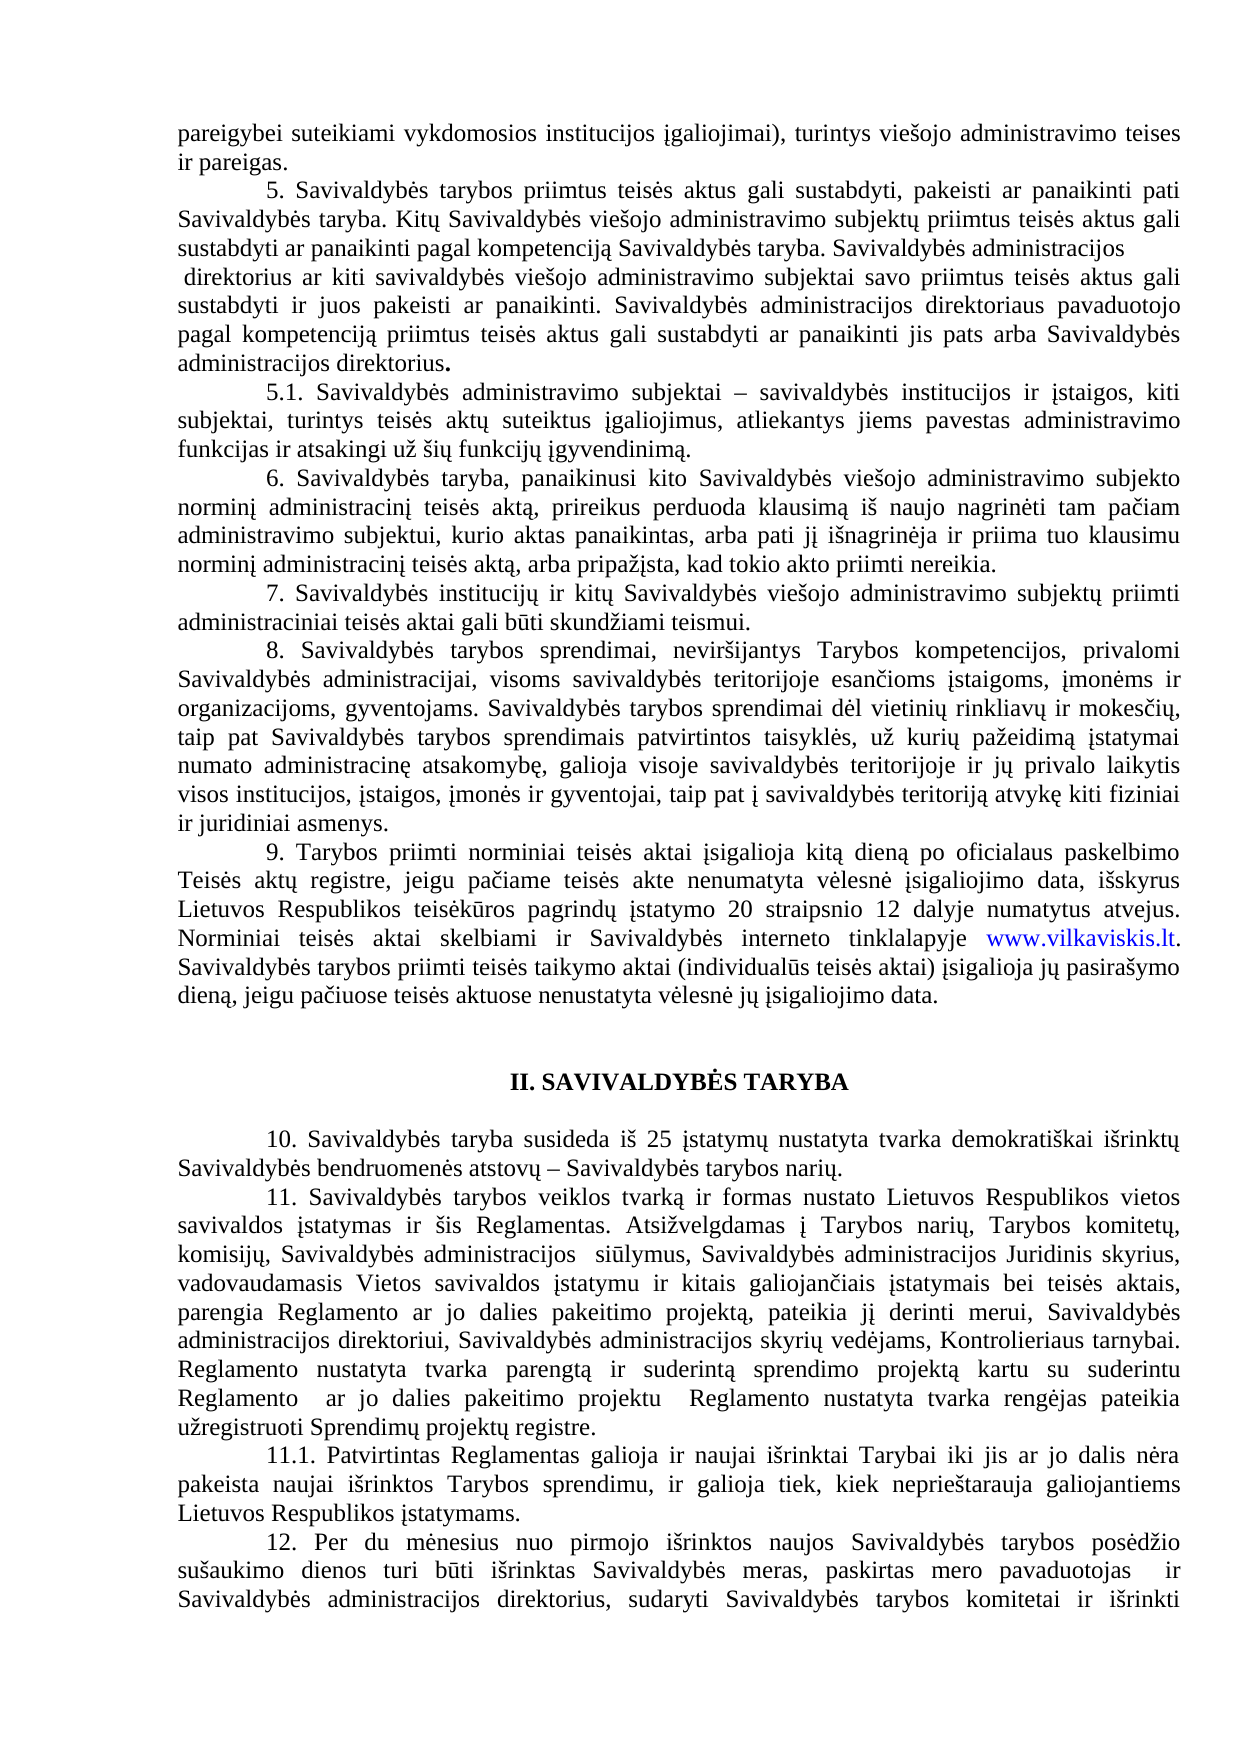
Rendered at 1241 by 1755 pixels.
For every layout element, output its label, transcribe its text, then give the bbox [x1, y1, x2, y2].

text 6. Savivaldybės taryba, panaikinusi kito Savivaldybės viešojo administravimo subjekto norminį administracinį teisės aktą, prireikus perduoda klausimą iš naujo nagrinėti tam pačiam administravimo subjektui, kurio aktas panaikintas, arba pati jį išnagrinėja ir priima tuo klausimu norminį administracinį teisės aktą, arba pripažįsta, kad tokio akto priimti nereikia. [177, 463, 1181, 578]
text II. SAVIVALDYBĖS TARYBA [177, 1067, 1181, 1096]
text 11.1. Patvirtintas Reglamentas galioja ir naujai išrinktai Tarybai iki jis ar jo dalis nėra pakeista naujai išrinktos Tarybos sprendimu, ir galioja tiek, kiek neprieštarauja galiojantiems Lietuvos Respublikos įstatymams. [177, 1441, 1181, 1527]
text 11. Savivaldybės tarybos veiklos tvarką ir formas nustato Lietuvos Respublikos vietos savivaldos įstatymas ir šis Reglamentas. Atsižvelgdamas į Tarybos narių, Tarybos komitetų, komisijų, Savivaldybės administracijos siūlymus, Savivaldybės administracijos Juridinis skyrius, vadovaudamasis Vietos savivaldos įstatymu ir kitais galiojančiais įstatymais bei teisės aktais, parengia Reglamento ar jo dalies pakeitimo projektą, pateikia jį derinti merui, Savivaldybės administracijos direktoriui, Savivaldybės administracijos skyrių vedėjams, Kontrolieriaus tarnybai. Reglamento nustatyta tvarka parengtą ir suderintą sprendimo projektą kartu su suderintu Reglamento ar jo dalies pakeitimo projektu Reglamento nustatyta tvarka rengėjas pateikia užregistruoti Sprendimų projektų registre. [177, 1182, 1181, 1441]
text 7. Savivaldybės institucijų ir kitų Savivaldybės viešojo administravimo subjektų priimti administraciniai teisės aktai gali būti skundžiami teismui. [177, 578, 1181, 636]
text 8. Savivaldybės tarybos sprendimai, neviršijantys Tarybos kompetencijos, privalomi Savivaldybės administracijai, visoms savivaldybės teritorijoje esančioms įstaigoms, įmonėms ir organizacijoms, gyventojams. Savivaldybės tarybos sprendimai dėl vietinių rinkliavų ir mokesčių, taip pat Savivaldybės tarybos sprendimais patvirtintos taisyklės, už kurių pažeidimą įstatymai numato administracinę atsakomybę, galioja visoje savivaldybės teritorijoje ir jų privalo laikytis visos institucijos, įstaigos, įmonės ir gyventojai, taip pat į savivaldybės teritoriją atvykę kiti fiziniai ir juridiniai asmenys. [177, 636, 1181, 837]
text 9. Tarybos priimti norminiai teisės aktai įsigalioja kitą dieną po oficialaus paskelbimo Teisės aktų registre, jeigu pačiame teisės akte nenumatyta vėlesnė įsigaliojimo data, išskyrus Lietuvos Respublikos teisėkūros pagrindų įstatymo 20 straipsnio 12 dalyje numatytus atvejus. Norminiai teisės aktai skelbiami ir Savivaldybės interneto tinklalapyje www.vilkaviskis.lt. Savivaldybės tarybos priimti teisės taikymo aktai (individualūs teisės aktai) įsigalioja jų pasirašymo dieną, jeigu pačiuose teisės aktuose nenustatyta vėlesnė jų įsigaliojimo data. [177, 837, 1181, 1009]
text pareigybei suteikiami vykdomosios institucijos įgaliojimai), turintys viešojo administravimo teises ir pareigas. [177, 118, 1181, 176]
text direktorius ar kiti savivaldybės viešojo administravimo subjektai savo priimtus teisės aktus gali sustabdyti ir juos pakeisti ar panaikinti. Savivaldybės administracijos direktoriaus pavaduotojo pagal kompetenciją priimtus teisės aktus gali sustabdyti ar panaikinti jis pats arba Savivaldybės administracijos direktorius. [177, 262, 1181, 377]
text 10. Savivaldybės taryba susideda iš 25 įstatymų nustatyta tvarka demokratiškai išrinktų Savivaldybės bendruomenės atstovų – Savivaldybės tarybos narių. [177, 1124, 1181, 1182]
text 5.1. Savivaldybės administravimo subjektai – savivaldybės institucijos ir įstaigos, kiti subjektai, turintys teisės aktų suteiktus įgaliojimus, atliekantys jiems pavestas administravimo funkcijas ir atsakingi už šių funkcijų įgyvendinimą. [177, 377, 1181, 463]
text 12. Per du mėnesius nuo pirmojo išrinktos naujos Savivaldybės tarybos posėdžio sušaukimo dienos turi būti išrinktas Savivaldybės meras, paskirtas mero pavaduotojas ir Savivaldybės administracijos direktorius, sudaryti Savivaldybės tarybos komitetai ir išrinkti [177, 1527, 1181, 1613]
text 5. Savivaldybės tarybos priimtus teisės aktus gali sustabdyti, pakeisti ar panaikinti pati Savivaldybės taryba. Kitų Savivaldybės viešojo administravimo subjektų priimtus teisės aktus gali sustabdyti ar panaikinti pagal kompetenciją Savivaldybės taryba. Savivaldybės administracijos [177, 176, 1181, 262]
